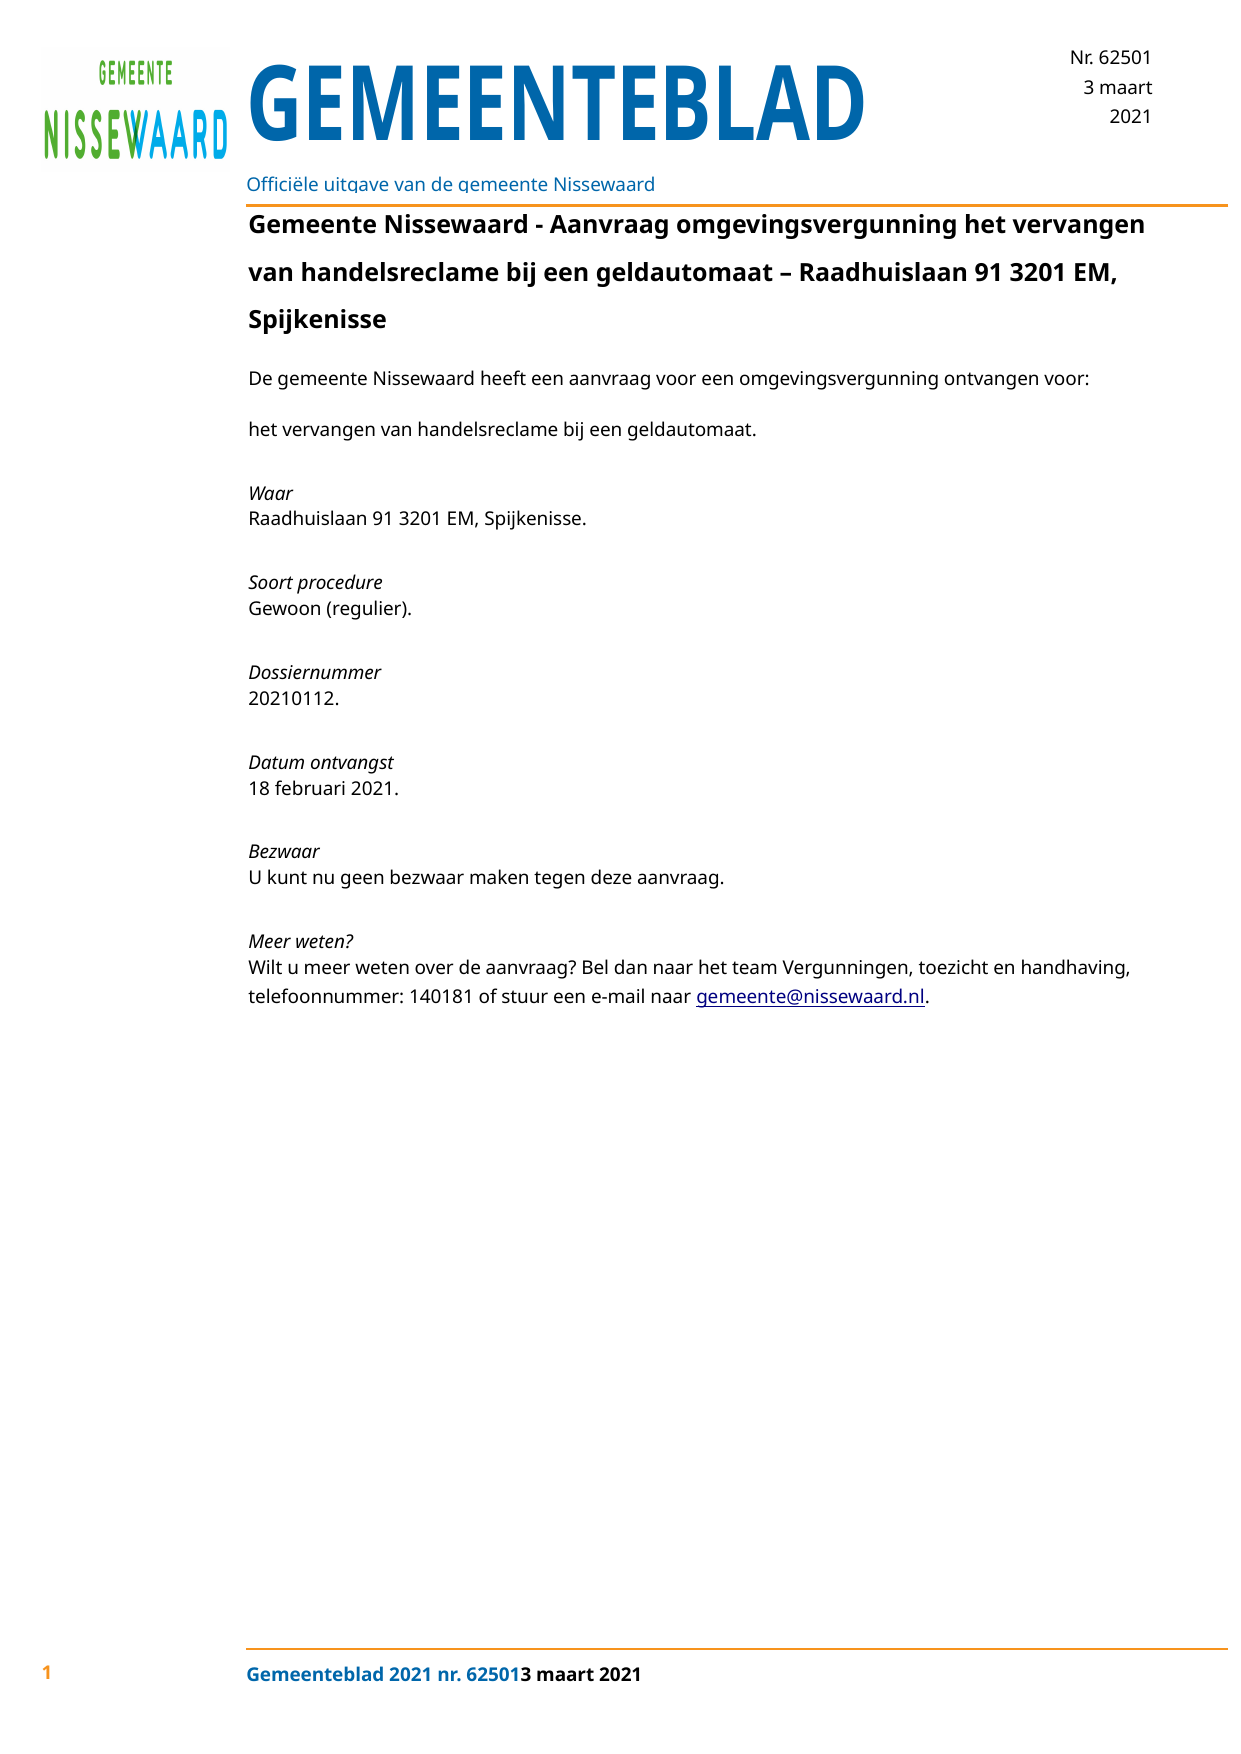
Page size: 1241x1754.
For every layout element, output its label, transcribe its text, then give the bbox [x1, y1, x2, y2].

text Meer weten? [248, 928, 1152, 954]
picture [41, 47, 231, 172]
text Raadhuislaan 91 3201 EM, Spijkenisse. [248, 506, 1152, 531]
text Gewoon (regulier). [248, 595, 1152, 621]
text Soort procedure [248, 569, 1152, 595]
text De gemeente Nissewaard heeft een aanvraag voor een omgevingsvergunning ontvangen voor: [248, 366, 1152, 391]
text Waar [248, 480, 1152, 506]
text Datum ontvangst [248, 749, 1152, 775]
text het vervangen van handelsreclame bij een geldautomaat. [248, 416, 1152, 442]
text 18 februari 2021. [248, 775, 1152, 800]
text 20210112. [248, 685, 1152, 711]
text U kunt nu geen bezwaar maken tegen deze aanvraag. [248, 864, 1152, 890]
text Dossiernummer [248, 659, 1152, 685]
text Bezwaar [248, 839, 1152, 864]
text Gemeente Nissewaard - Aanvraag omgevingsvergunning het vervangen van handelsreclame bij een geldautomaat – Raadhuislaan 91 3201 EM, Spijkenisse [248, 207, 1152, 336]
text Wilt u meer weten over de aanvraag? Bel dan naar het team Vergunningen, toezicht en handhaving, telefoonnummer: 140181 of stuur een e-mail naar gemeente@nissewaard.nl. [248, 954, 1152, 1009]
